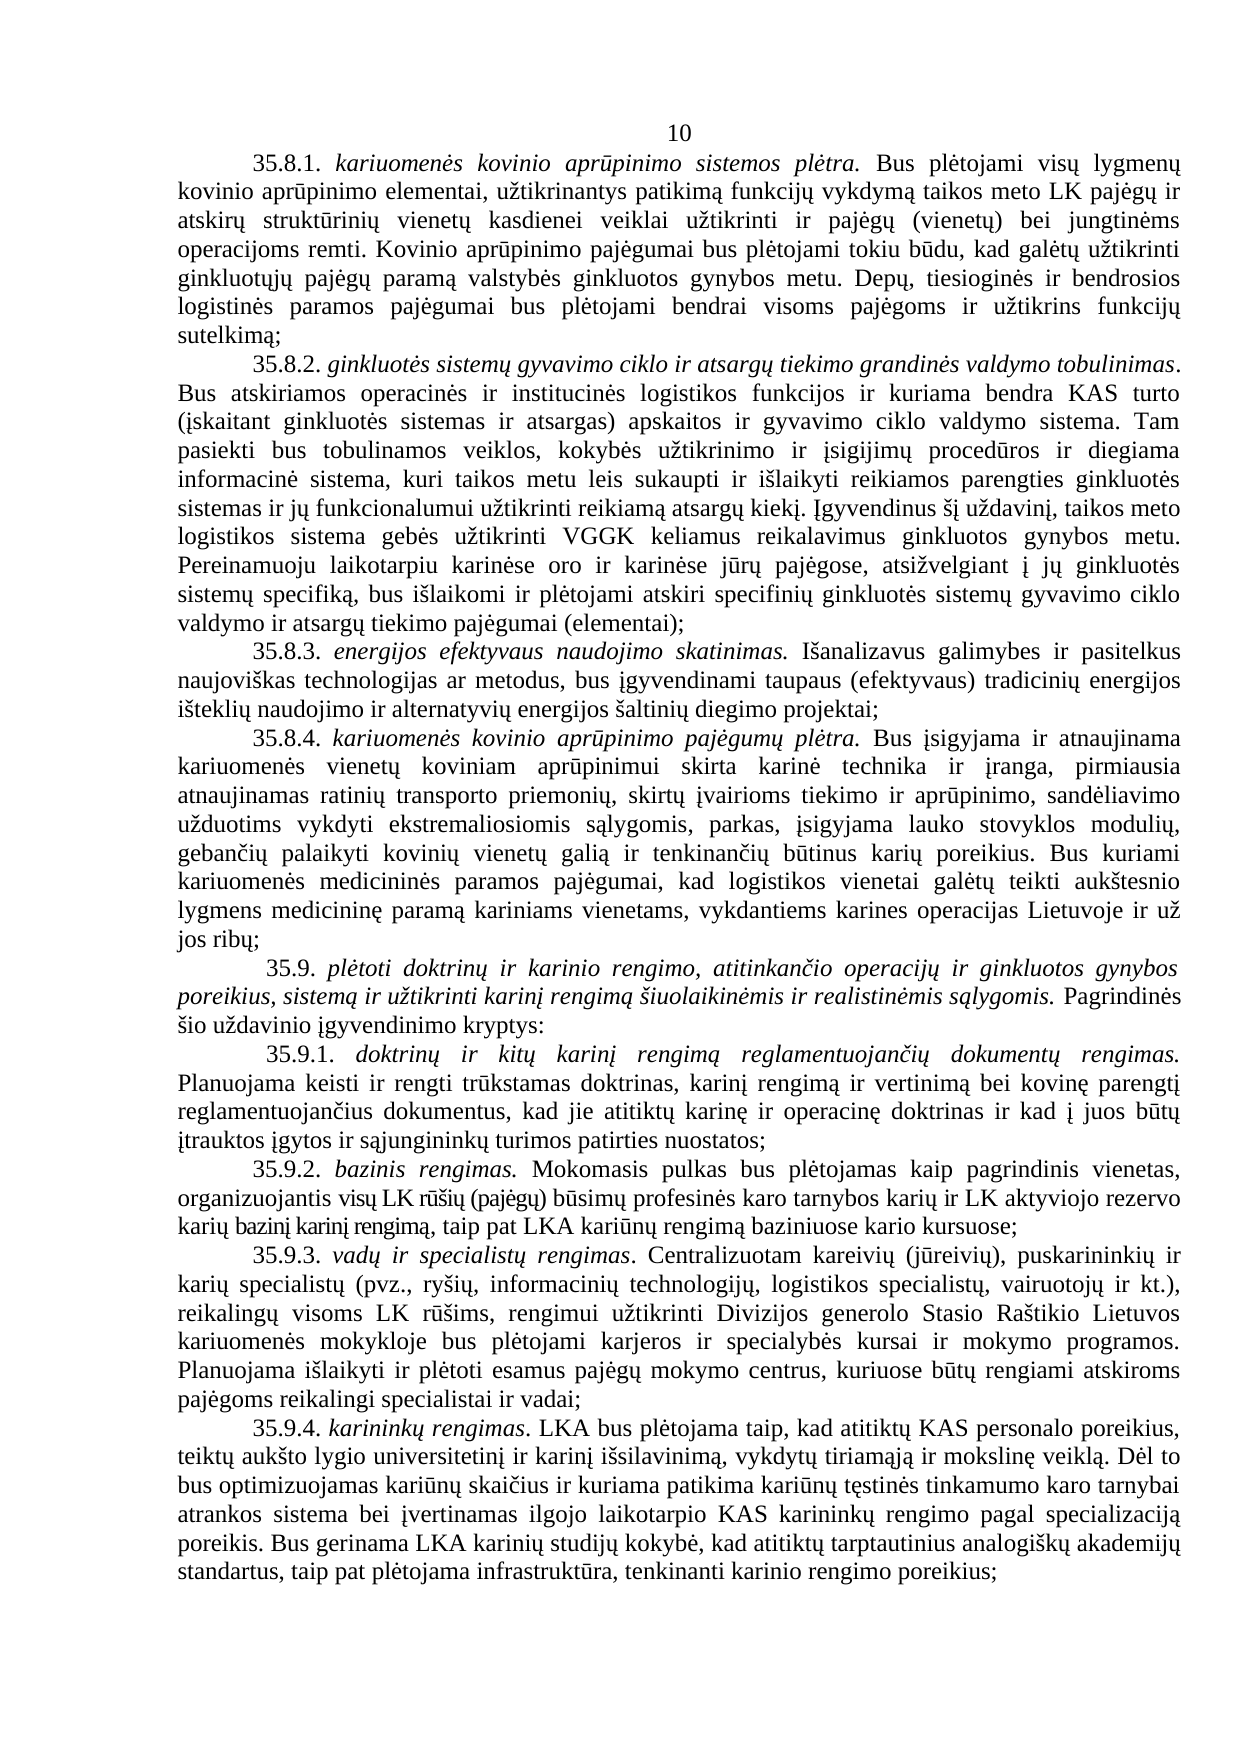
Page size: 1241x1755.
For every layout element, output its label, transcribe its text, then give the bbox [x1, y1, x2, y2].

text 35.9.1. doktrinų ir kitų karinį rengimą reglamentuojančių dokumentų rengimas. Planuojama keisti ir rengti trūkstamas doktrinas, karinį rengimą ir vertinimą bei kovinę parengtį reglamentuojančius dokumentus, kad jie atitiktų karinę ir operacinę doktrinas ir kad į juos būtų įtrauktos įgytos ir sąjungininkų turimos patirties nuostatos; [177, 1039, 1181, 1154]
text 35.8.1. kariuomenės kovinio aprūpinimo sistemos plėtra. Bus plėtojami visų lygmenų kovinio aprūpinimo elementai, užtikrinantys patikimą funkcijų vykdymą taikos meto LK pajėgų ir atskirų struktūrinių vienetų kasdienei veiklai užtikrinti ir pajėgų (vienetų) bei jungtinėms operacijoms remti. Kovinio aprūpinimo pajėgumai bus plėtojami tokiu būdu, kad galėtų užtikrinti ginkluotųjų pajėgų paramą valstybės ginkluotos gynybos metu. Depų, tiesioginės ir bendrosios logistinės paramos pajėgumai bus plėtojami bendrai visoms pajėgoms ir užtikrins funkcijų sutelkimą; [177, 148, 1181, 349]
text 35.9.2. bazinis rengimas. Mokomasis pulkas bus plėtojamas kaip pagrindinis vienetas, organizuojantis visų LK rūšių (pajėgų) būsimų profesinės karo tarnybos karių ir LK aktyviojo rezervo karių bazinį karinį rengimą, taip pat LKA kariūnų rengimą baziniuose kario kursuose; [177, 1154, 1181, 1240]
text 35.9.3. vadų ir specialistų rengimas. Centralizuotam kareivių (jūreivių), puskarininkių ir karių specialistų (pvz., ryšių, informacinių technologijų, logistikos specialistų, vairuotojų ir kt.), reikalingų visoms LK rūšims, rengimui užtikrinti Divizijos generolo Stasio Raštikio Lietuvos kariuomenės mokykloje bus plėtojami karjeros ir specialybės kursai ir mokymo programos. Planuojama išlaikyti ir plėtoti esamus pajėgų mokymo centrus, kuriuose būtų rengiami atskiroms pajėgoms reikalingi specialistai ir vadai; [177, 1240, 1181, 1413]
text 35.8.3. energijos efektyvaus naudojimo skatinimas. Išanalizavus galimybes ir pasitelkus naujoviškas technologijas ar metodus, bus įgyvendinami taupaus (efektyvaus) tradicinių energijos išteklių naudojimo ir alternatyvių energijos šaltinių diegimo projektai; [177, 636, 1181, 723]
text 35.9.4. karininkų rengimas. LKA bus plėtojama taip, kad atitiktų KAS personalo poreikius, teiktų aukšto lygio universitetinį ir karinį išsilavinimą, vykdytų tiriamąją ir mokslinę veiklą. Dėl to bus optimizuojamas kariūnų skaičius ir kuriama patikima kariūnų tęstinės tinkamumo karo tarnybai atrankos sistema bei įvertinamas ilgojo laikotarpio KAS karininkų rengimo pagal specializaciją poreikis. Bus gerinama LKA karinių studijų kokybė, kad atitiktų tarptautinius analogiškų akademijų standartus, taip pat plėtojama infrastruktūra, tenkinanti karinio rengimo poreikius; [177, 1413, 1181, 1585]
text 35.8.4. kariuomenės kovinio aprūpinimo pajėgumų plėtra. Bus įsigyjama ir atnaujinama kariuomenės vienetų koviniam aprūpinimui skirta karinė technika ir įranga, pirmiausia atnaujinamas ratinių transporto priemonių, skirtų įvairioms tiekimo ir aprūpinimo, sandėliavimo užduotims vykdyti ekstremaliosiomis sąlygomis, parkas, įsigyjama lauko stovyklos modulių, gebančių palaikyti kovinių vienetų galią ir tenkinančių būtinus karių poreikius. Bus kuriami kariuomenės medicininės paramos pajėgumai, kad logistikos vienetai galėtų teikti aukštesnio lygmens medicininę paramą kariniams vienetams, vykdantiems karines operacijas Lietuvoje ir už jos ribų; [177, 723, 1181, 953]
text 35.9. plėtoti doktrinų ir karinio rengimo, atitinkančio operacijų ir ginkluotos gynybos poreikius, sistemą ir užtikrinti karinį rengimą šiuolaikinėmis ir realistinėmis sąlygomis. Pagrindinės šio uždavinio įgyvendinimo kryptys: [177, 953, 1181, 1039]
text 35.8.2. ginkluotės sistemų gyvavimo ciklo ir atsargų tiekimo grandinės valdymo tobulinimas. Bus atskiriamos operacinės ir institucinės logistikos funkcijos ir kuriama bendra KAS turto (įskaitant ginkluotės sistemas ir atsargas) apskaitos ir gyvavimo ciklo valdymo sistema. Tam pasiekti bus tobulinamos veiklos, kokybės užtikrinimo ir įsigijimų procedūros ir diegiama informacinė sistema, kuri taikos metu leis sukaupti ir išlaikyti reikiamos parengties ginkluotės sistemas ir jų funkcionalumui užtikrinti reikiamą atsargų kiekį. Įgyvendinus šį uždavinį, taikos meto logistikos sistema gebės užtikrinti VGGK keliamus reikalavimus ginkluotos gynybos metu. Pereinamuoju laikotarpiu karinėse oro ir karinėse jūrų pajėgose, atsižvelgiant į jų ginkluotės sistemų specifiką, bus išlaikomi ir plėtojami atskiri specifinių ginkluotės sistemų gyvavimo ciklo valdymo ir atsargų tiekimo pajėgumai (elementai); [177, 349, 1181, 636]
